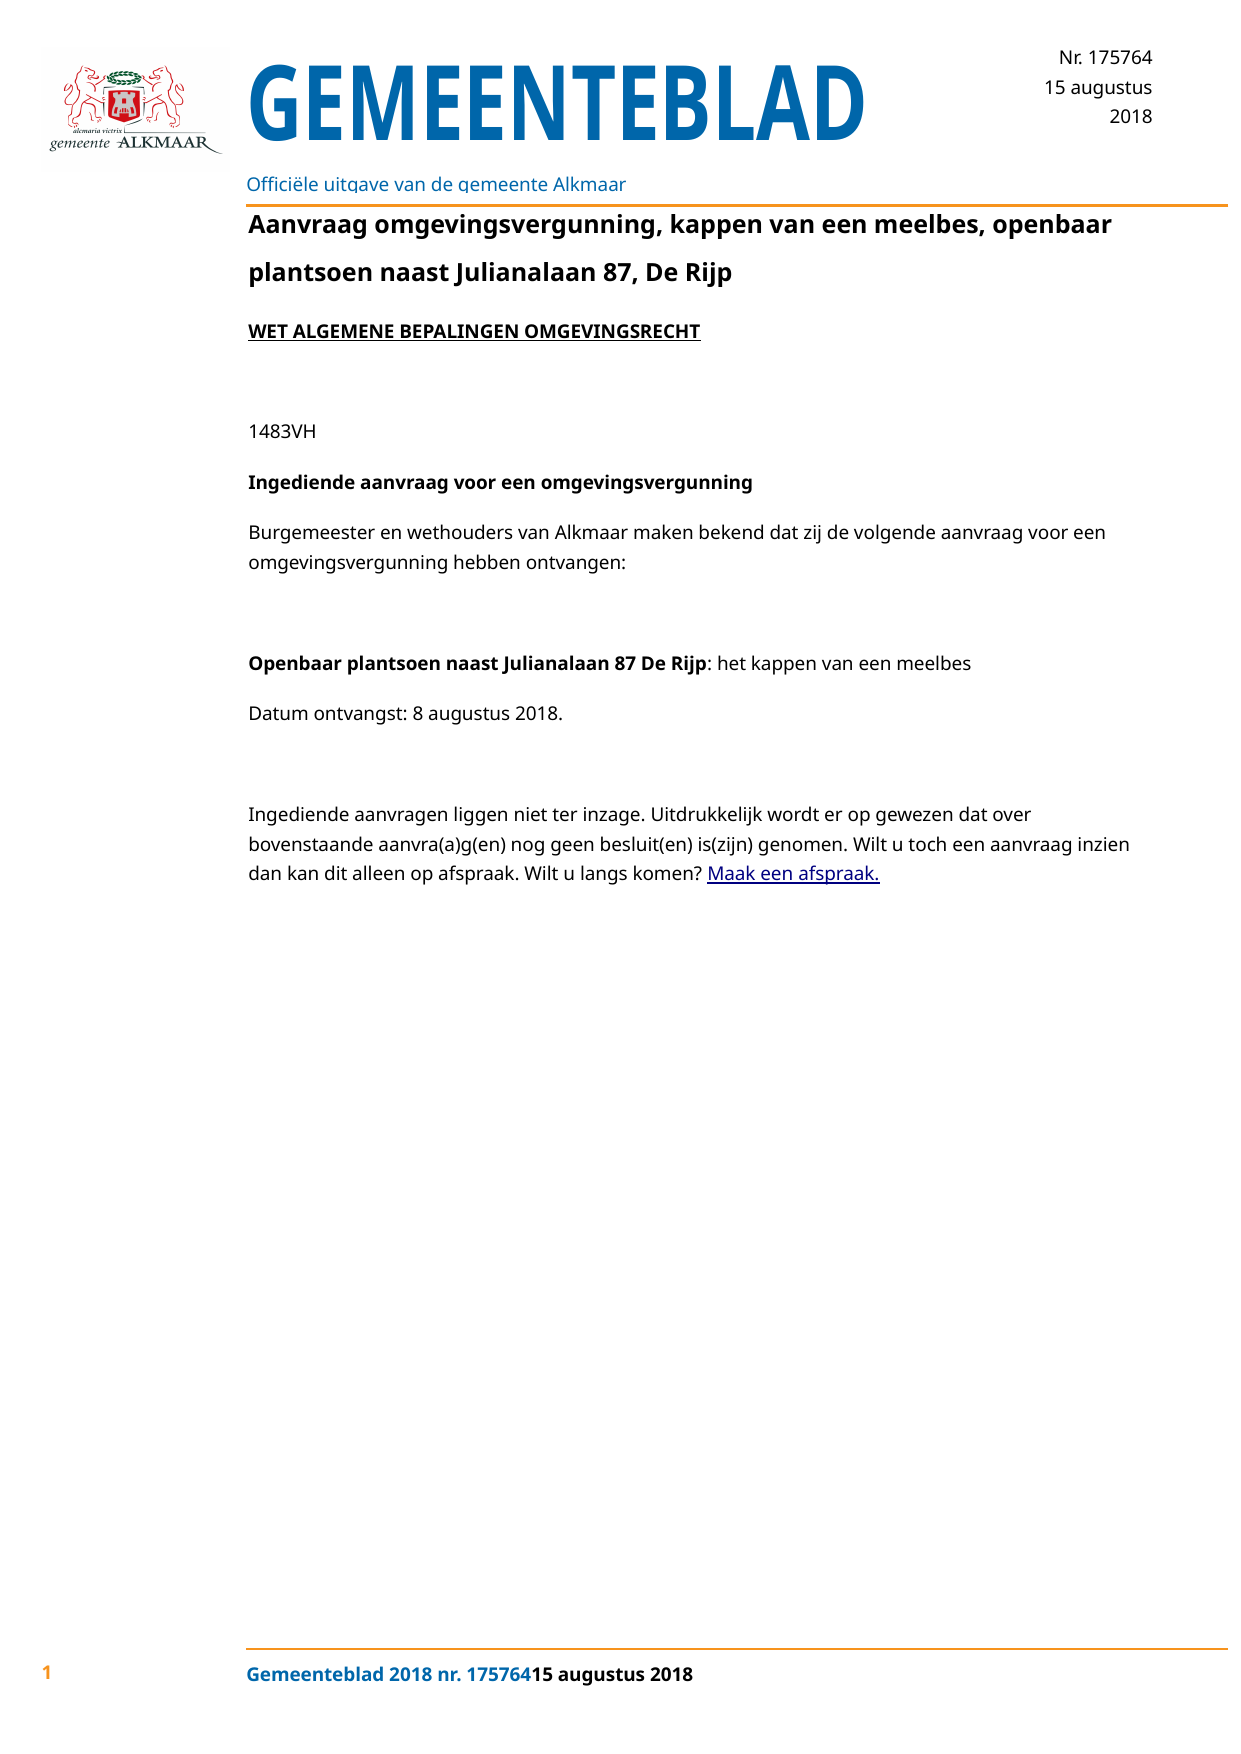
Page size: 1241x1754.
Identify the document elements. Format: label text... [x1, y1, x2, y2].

text Ingediende aanvraag voor een omgevingsvergunning [248, 469, 1152, 495]
text Ingediende aanvragen liggen niet ter inzage. Uitdrukkelijk wordt er op gewezen dat over bovenstaande aanvra(a)g(en) nog geen besluit(en) is(zijn) genomen. Wilt u toch een aanvraag inzien dan kan dit alleen op afspraak. Wilt u langs komen? Maak een afspraak. [248, 801, 1152, 886]
text 1483VH [248, 419, 1152, 444]
picture [41, 47, 231, 172]
text Aanvraag omgevingsvergunning, kappen van een meelbes, openbaar plantsoen naast Julianalaan 87, De Rijp [248, 207, 1152, 288]
text Burgemeester en wethouders van Alkmaar maken bekend dat zij de volgende aanvraag voor een omgevingsvergunning hebben ontvangen: [248, 519, 1152, 575]
text Datum ontvangst: 8 augustus 2018. [248, 700, 1152, 726]
text WET ALGEMENE BEPALINGEN OMGEVINGSRECHT [248, 318, 1152, 344]
text Openbaar plantsoen naast Julianalaan 87 De Rijp: het kappen van een meelbes [248, 650, 1152, 676]
